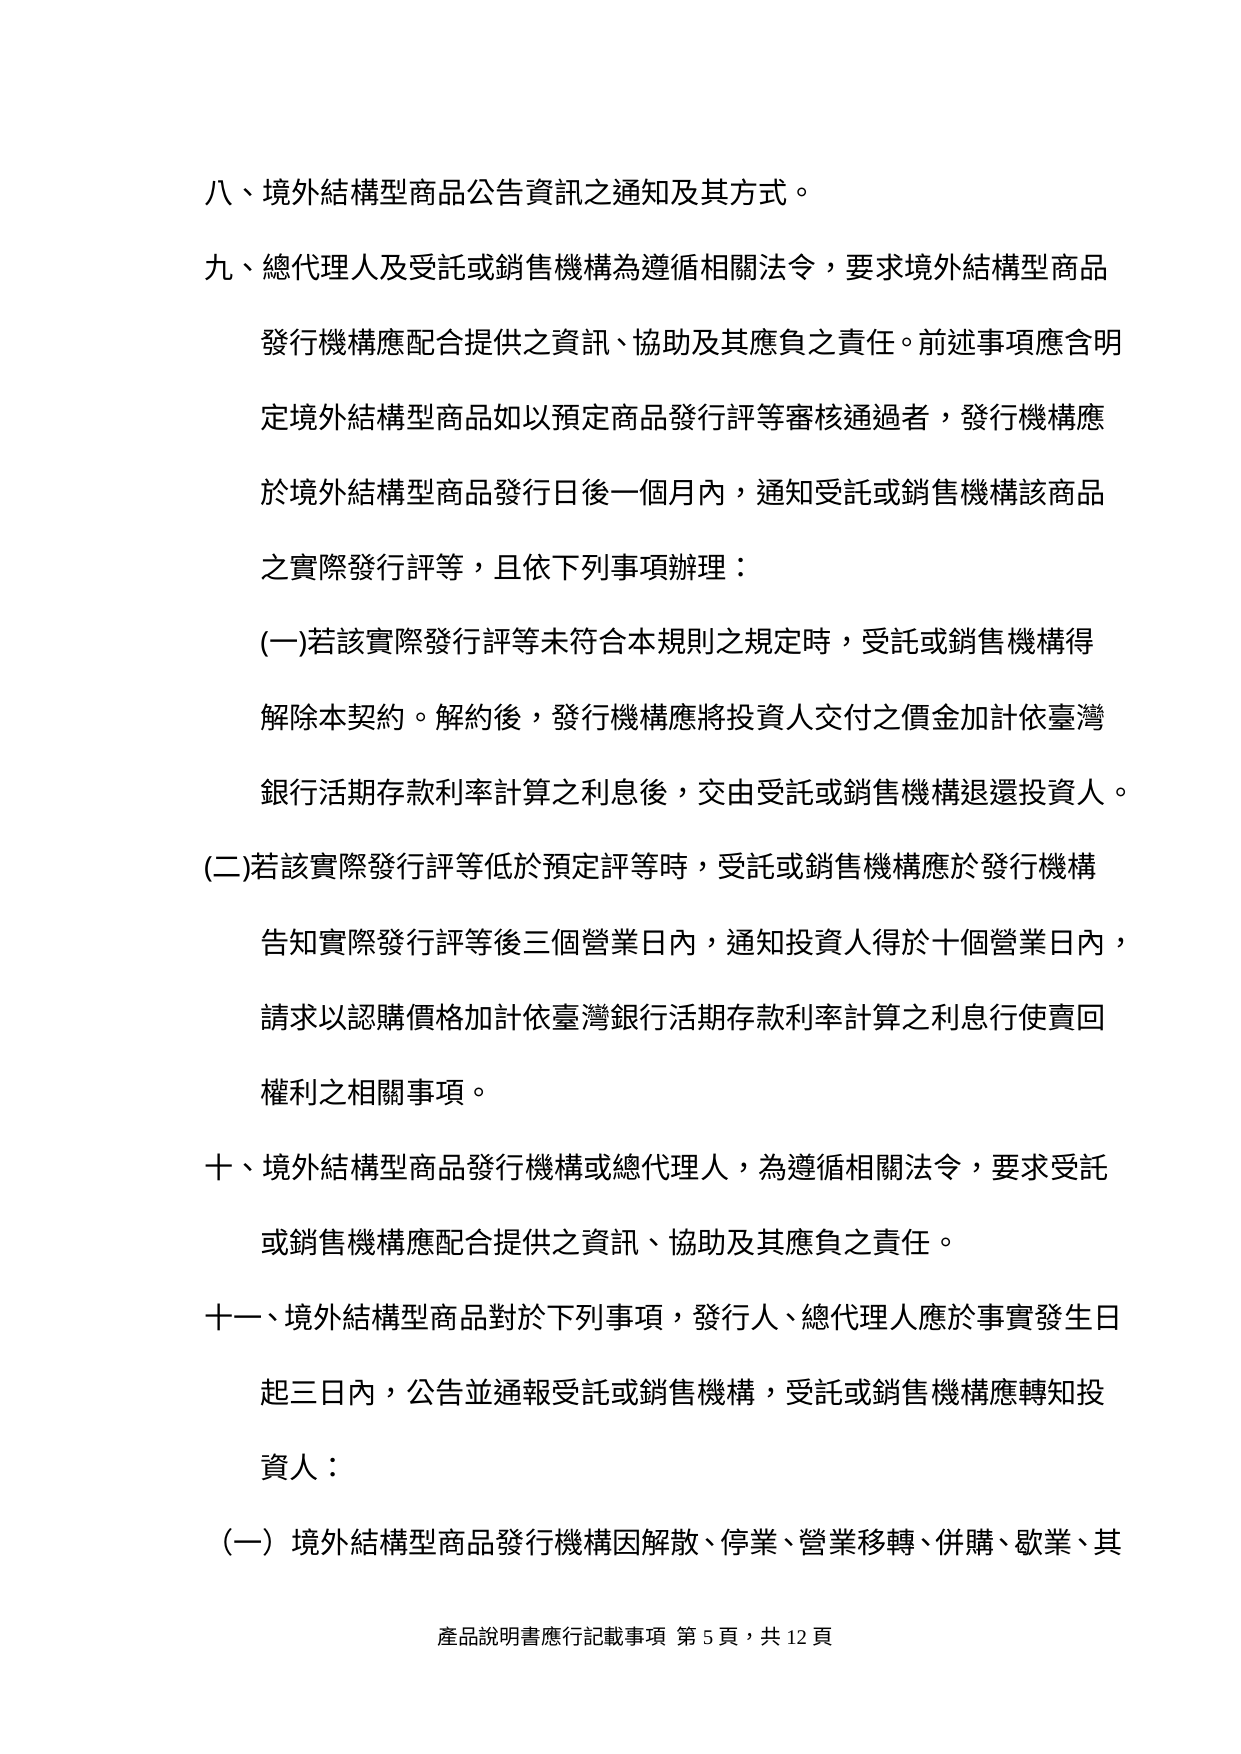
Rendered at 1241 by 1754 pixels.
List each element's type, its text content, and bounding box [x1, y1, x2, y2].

text 十一、境外結構型商品對於下列事項，發行人、總代理人應於事實發生日起三日內，公告並通報受託或銷售機構，受託或銷售機構應轉知投資人： [204, 1278, 1122, 1503]
text 十、境外結構型商品發行機構或總代理人，為遵循相關法令，要求受託或銷售機構應配合提供之資訊、協助及其應負之責任。 [204, 1128, 1122, 1278]
text 九、總代理人及受託或銷售機構為遵循相關法令，要求境外結構型商品發行機構應配合提供之資訊、協助及其應負之責任。前述事項應含明定境外結構型商品如以預定商品發行評等審核通過者，發行機構應於境外結構型商品發行日後一個月內，通知受託或銷售機構該商品之實際發行評等，且依下列事項辦理： [204, 228, 1122, 603]
text (二)若該實際發行評等低於預定評等時，受託或銷售機構應於發行機構告知實際發行評等後三個營業日內，通知投資人得於十個營業日內，請求以認購價格加計依臺灣銀行活期存款利率計算之利息行使賣回權利之相關事項。 [204, 828, 1122, 1128]
text 八、境外結構型商品公告資訊之通知及其方式。 [204, 153, 1122, 228]
text (一)若該實際發行評等未符合本規則之規定時，受託或銷售機構得解除本契約。解約後，發行機構應將投資人交付之價金加計依臺灣銀行活期存款利率計算之利息後，交由受託或銷售機構退還投資人。 [260, 603, 1122, 828]
text （一）境外結構型商品發行機構因解散、停業、營業移轉、併購、歇業、其 [204, 1503, 1122, 1578]
